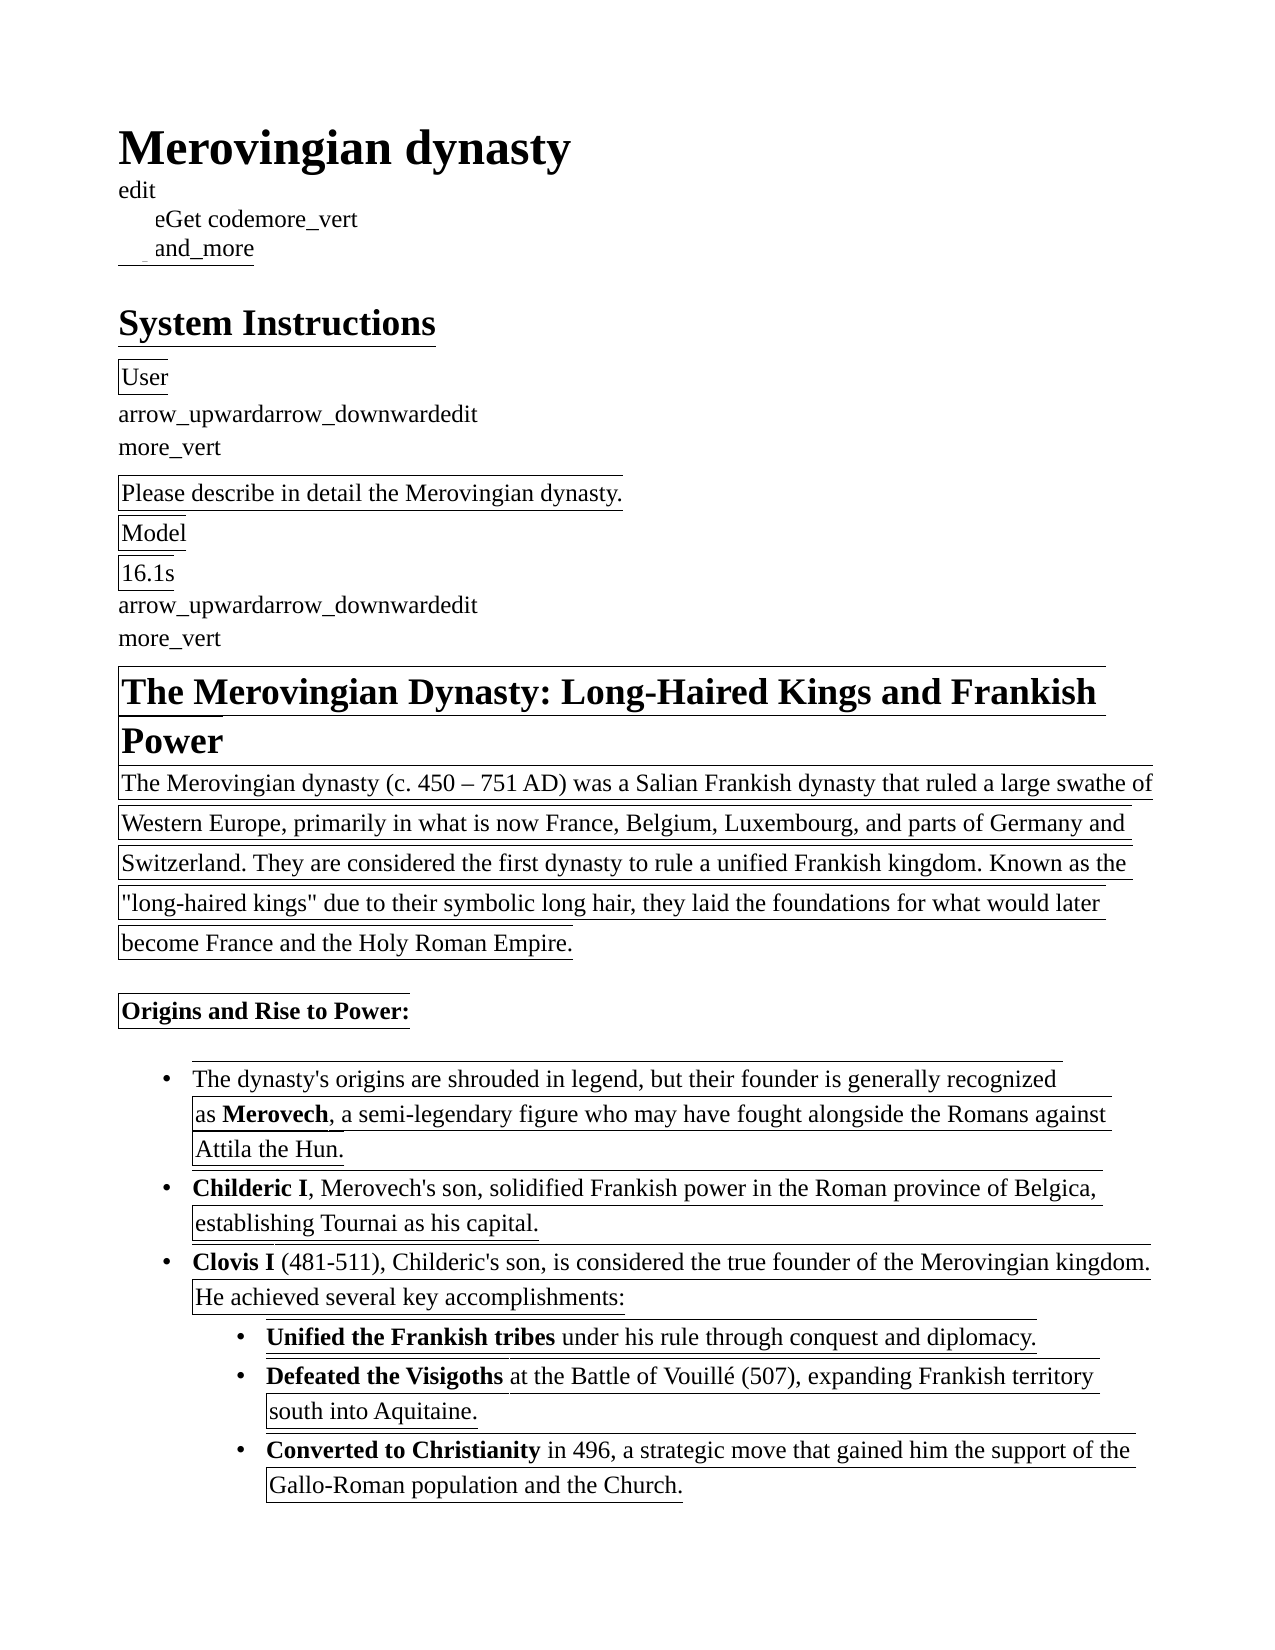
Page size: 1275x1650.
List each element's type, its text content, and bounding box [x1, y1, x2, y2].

text The Merovingian dynasty (c. 450 – 751 AD) was a Salian Frankish dynasty that ruled a large swathe of Western Europe, primarily in what is now France, Belgium, Luxembourg, and parts of Germany and Switzerland. They are considered the first dynasty to rule a unified Frankish kingdom. Known as the "long-haired kings" due to their symbolic long hair, they laid the foundations for what would later become France and the Holy Roman Empire. [118, 765, 1157, 959]
subtitle Merovingian dynasty [118, 118, 1157, 176]
text edit [118, 176, 1157, 204]
list Defeated the Visigoths at the Battle of Vouillé (507), expanding Frankish territory south into Aquitaine. [236, 1358, 1157, 1428]
text arrow_upwardarrow_downwardedit [118, 590, 1157, 619]
text Please describe in detail the Merovingian dynasty. [119, 475, 1157, 510]
list Unified the Frankish tribes under his rule through conquest and diplomacy. [236, 1319, 1157, 1353]
text 16.1s [119, 555, 1157, 590]
list Converted to Christianity in 496, a strategic move that gained him the support of the Gallo-Roman population and the Church. [236, 1432, 1157, 1502]
text expand_more [118, 233, 1157, 265]
text codeGet codemore_vert [0, 204, 1157, 261]
text arrow_upwardarrow_downwardedit [118, 399, 1157, 428]
list Clovis I (481-511), Childeric's son, is considered the true founder of the Merovingian kingdom. He achieved several key accomplishments: [162, 1244, 1157, 1314]
subtitle System Instructions [118, 300, 1157, 346]
list Childeric I, Merovech's son, solidified Frankish power in the Roman province of Belgica, establishing Tournai as his capital. [162, 1170, 1157, 1240]
subtitle The Merovingian Dynasty: Long-Haired Kings and Frankish Power [119, 666, 1157, 765]
text Model [119, 515, 1157, 550]
list The dynasty's origins are shrouded in legend, but their founder is generally recognized as Merovech, a semi-legendary figure who may have fought alongside the Romans against Attila the Hun. [162, 1061, 1157, 1165]
text more_vert [118, 432, 1157, 461]
text Origins and Rise to Power: [119, 993, 1157, 1028]
text User [119, 359, 1157, 394]
text more_vert [118, 623, 1157, 652]
